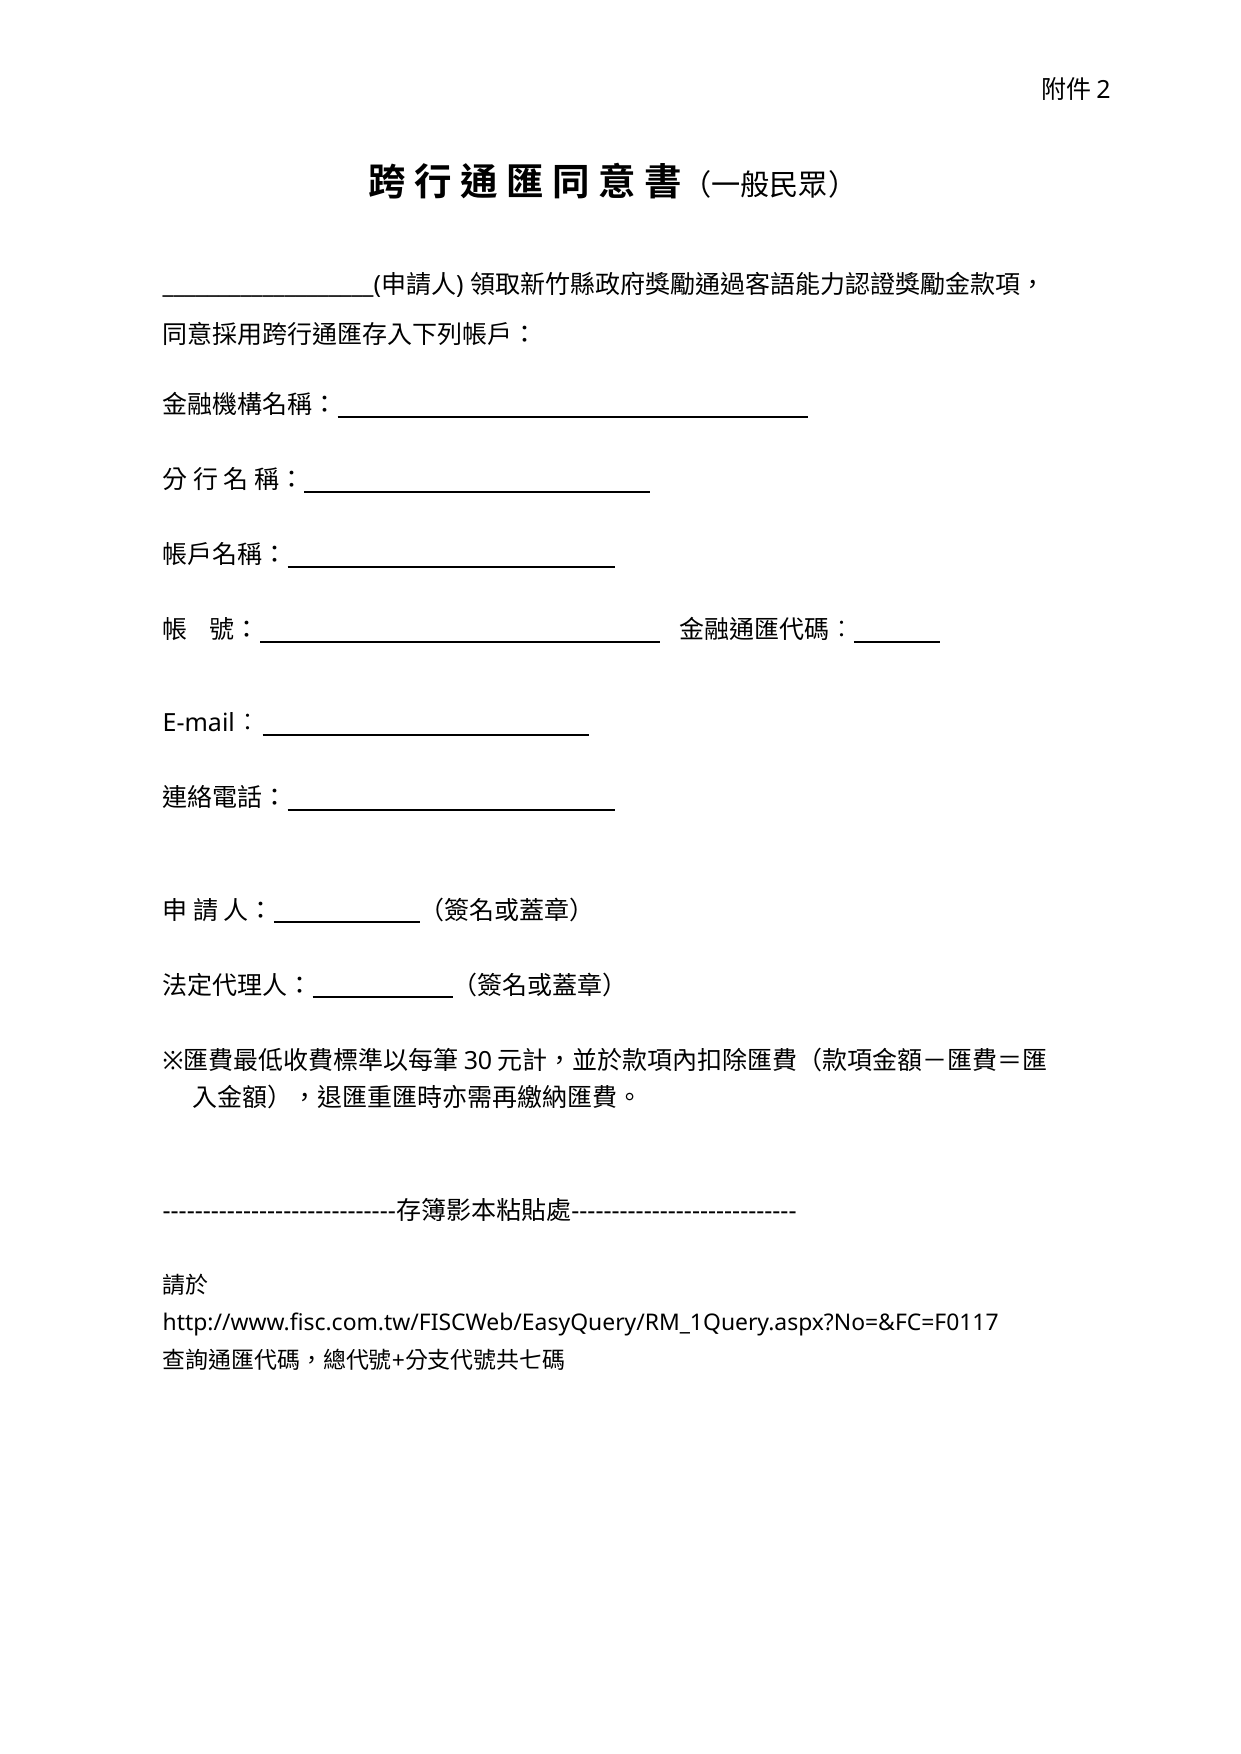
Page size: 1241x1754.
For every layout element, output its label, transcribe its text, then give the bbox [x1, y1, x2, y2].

text E-mail︰ [162, 702, 1063, 740]
text 附件2 [1041, 69, 1114, 103]
text 分 行 名 稱： [162, 459, 1063, 497]
text ※匯費最低收費標準以每筆30元計，並於款項內扣除匯費（款項金額－匯費＝匯入金額），退匯重匯時亦需再繳納匯費。 [162, 1040, 1063, 1115]
text 連絡電話： [162, 777, 1063, 815]
text ___________________(申請人) 領取新竹縣政府獎勵通過客語能力認證獎勵金款項，同意採用跨行通匯存入下列帳戶： [162, 254, 1063, 354]
text 請於 [162, 1265, 1063, 1302]
text http://www.fisc.com.tw/FISCWeb/EasyQuery/RM_1Query.aspx?No=&FC=F0117 查詢通匯代碼，總代號+分支代號共七碼 [162, 1302, 1063, 1377]
text 帳戶名稱： [162, 534, 1063, 572]
text -----------------------------存簿影本粘貼處---------------------------- [162, 1190, 1063, 1227]
text 金融機構名稱： [162, 384, 1063, 422]
text 法定代理人： （簽名或蓋章） [162, 965, 1063, 1002]
text 申 請 人： （簽名或蓋章） [162, 890, 1063, 927]
text 跨 行 通 匯 同 意 書（一般民眾） [162, 141, 1063, 216]
text 帳 號： 金融通匯代碼︰ [162, 609, 1063, 647]
